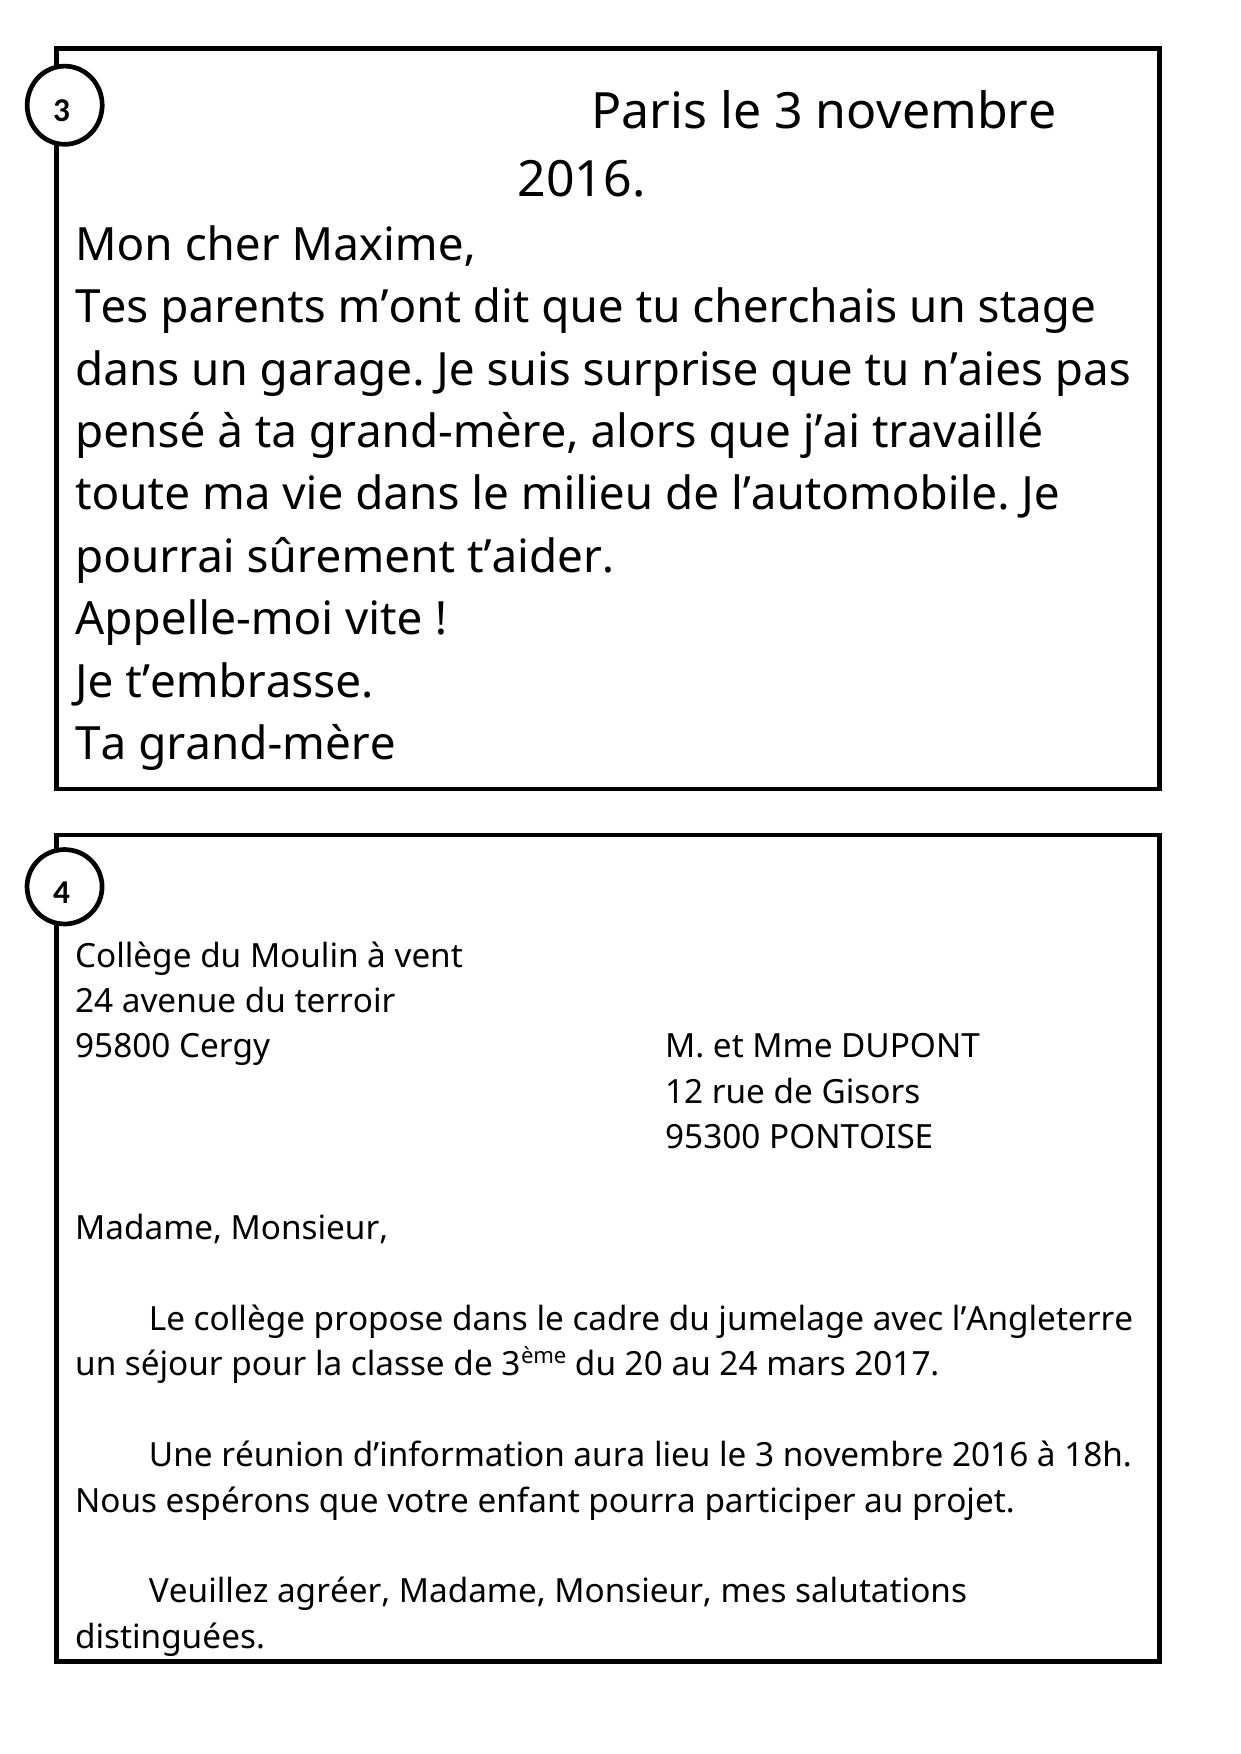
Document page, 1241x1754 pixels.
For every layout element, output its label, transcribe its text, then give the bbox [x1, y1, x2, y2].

text Mon cher Maxime, [75, 211, 1157, 274]
text Le collège propose dans le cadre du jumelage avec l’Angleterre un séjour pour la classe de 3ème du 20 au 24 mars 2017. [75, 1295, 1157, 1386]
text Madame, Monsieur, [75, 1204, 1157, 1249]
text Tes parents m’ont dit que tu cherchais un stage dans un garage. Je suis surprise que tu n’aies pas pensé à ta grand-mère, alors que j’ai travaillé toute ma vie dans le milieu de l’automobile. Je pourrai sûrement t’aider. [75, 274, 1157, 586]
text Appelle-moi vite ! [75, 586, 1157, 648]
text Paris le 3 novembre 2016. [517, 75, 1157, 211]
text Collège du Moulin à vent [75, 931, 1157, 977]
text Veuillez agréer, Madame, Monsieur, mes salutations distinguées. [75, 1567, 1157, 1658]
text 12 rue de Gisors [75, 1068, 1157, 1113]
text 95800 Cergy M. et Mme DUPONT [75, 1022, 1157, 1068]
text Je t’embrasse. [75, 648, 1157, 710]
text Ta grand-mère [75, 710, 1157, 773]
text 95300 PONTOISE [591, 1113, 1157, 1158]
text Une réunion d’information aura lieu le 3 novembre 2016 à 18h. Nous espérons que votre enfant pourra participer au projet. [75, 1431, 1157, 1522]
text 24 avenue du terroir [75, 977, 1157, 1022]
